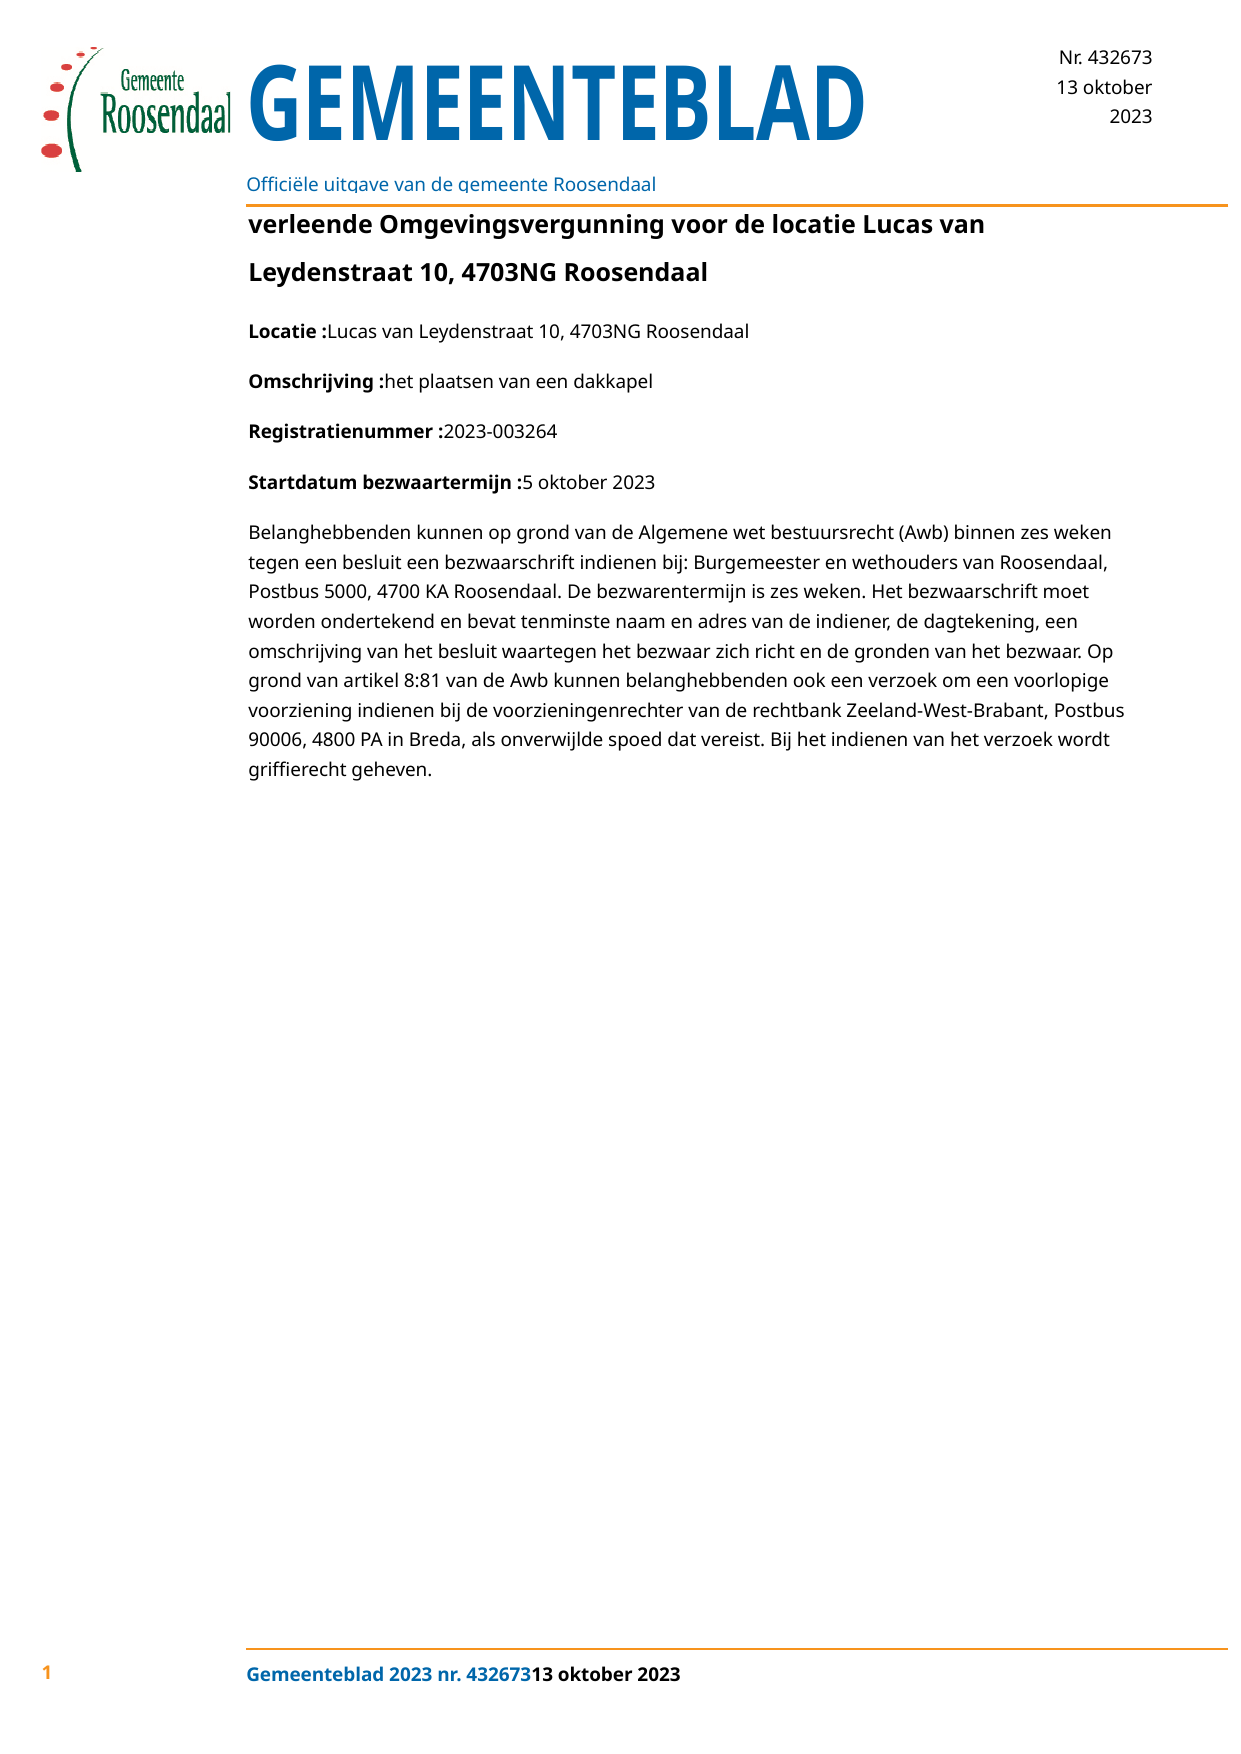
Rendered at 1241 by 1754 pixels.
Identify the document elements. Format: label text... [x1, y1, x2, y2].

text Registratienummer :2023-003264 [248, 419, 1152, 444]
text Omschrijving :het plaatsen van een dakkapel [248, 368, 1152, 394]
picture [41, 47, 231, 172]
text verleende Omgevingsvergunning voor de locatie Lucas van Leydenstraat 10, 4703NG Roosendaal [248, 207, 1152, 288]
text Locatie :Lucas van Leydenstraat 10, 4703NG Roosendaal [248, 318, 1152, 344]
text Belanghebbenden kunnen op grond van de Algemene wet bestuursrecht (Awb) binnen zes weken tegen een besluit een bezwaarschrift indienen bij: Burgemeester en wethouders van Roosendaal, Postbus 5000, 4700 KA Roosendaal. De bezwarentermijn is zes weken. Het bezwaarschrift moet worden ondertekend en bevat tenminste naam en adres van de indiener, de dagtekening, een omschrijving van het besluit waartegen het bezwaar zich richt en de gronden van het bezwaar. Op grond van artikel 8:81 van de Awb kunnen belanghebbenden ook een verzoek om een voorlopige voorziening indienen bij de voorzieningenrechter van de rechtbank Zeeland-West-Brabant, Postbus 90006, 4800 PA in Breda, als onverwijlde spoed dat vereist. Bij het indienen van het verzoek wordt griffierecht geheven. [248, 519, 1152, 782]
text Startdatum bezwaartermijn :5 oktober 2023 [248, 469, 1152, 495]
